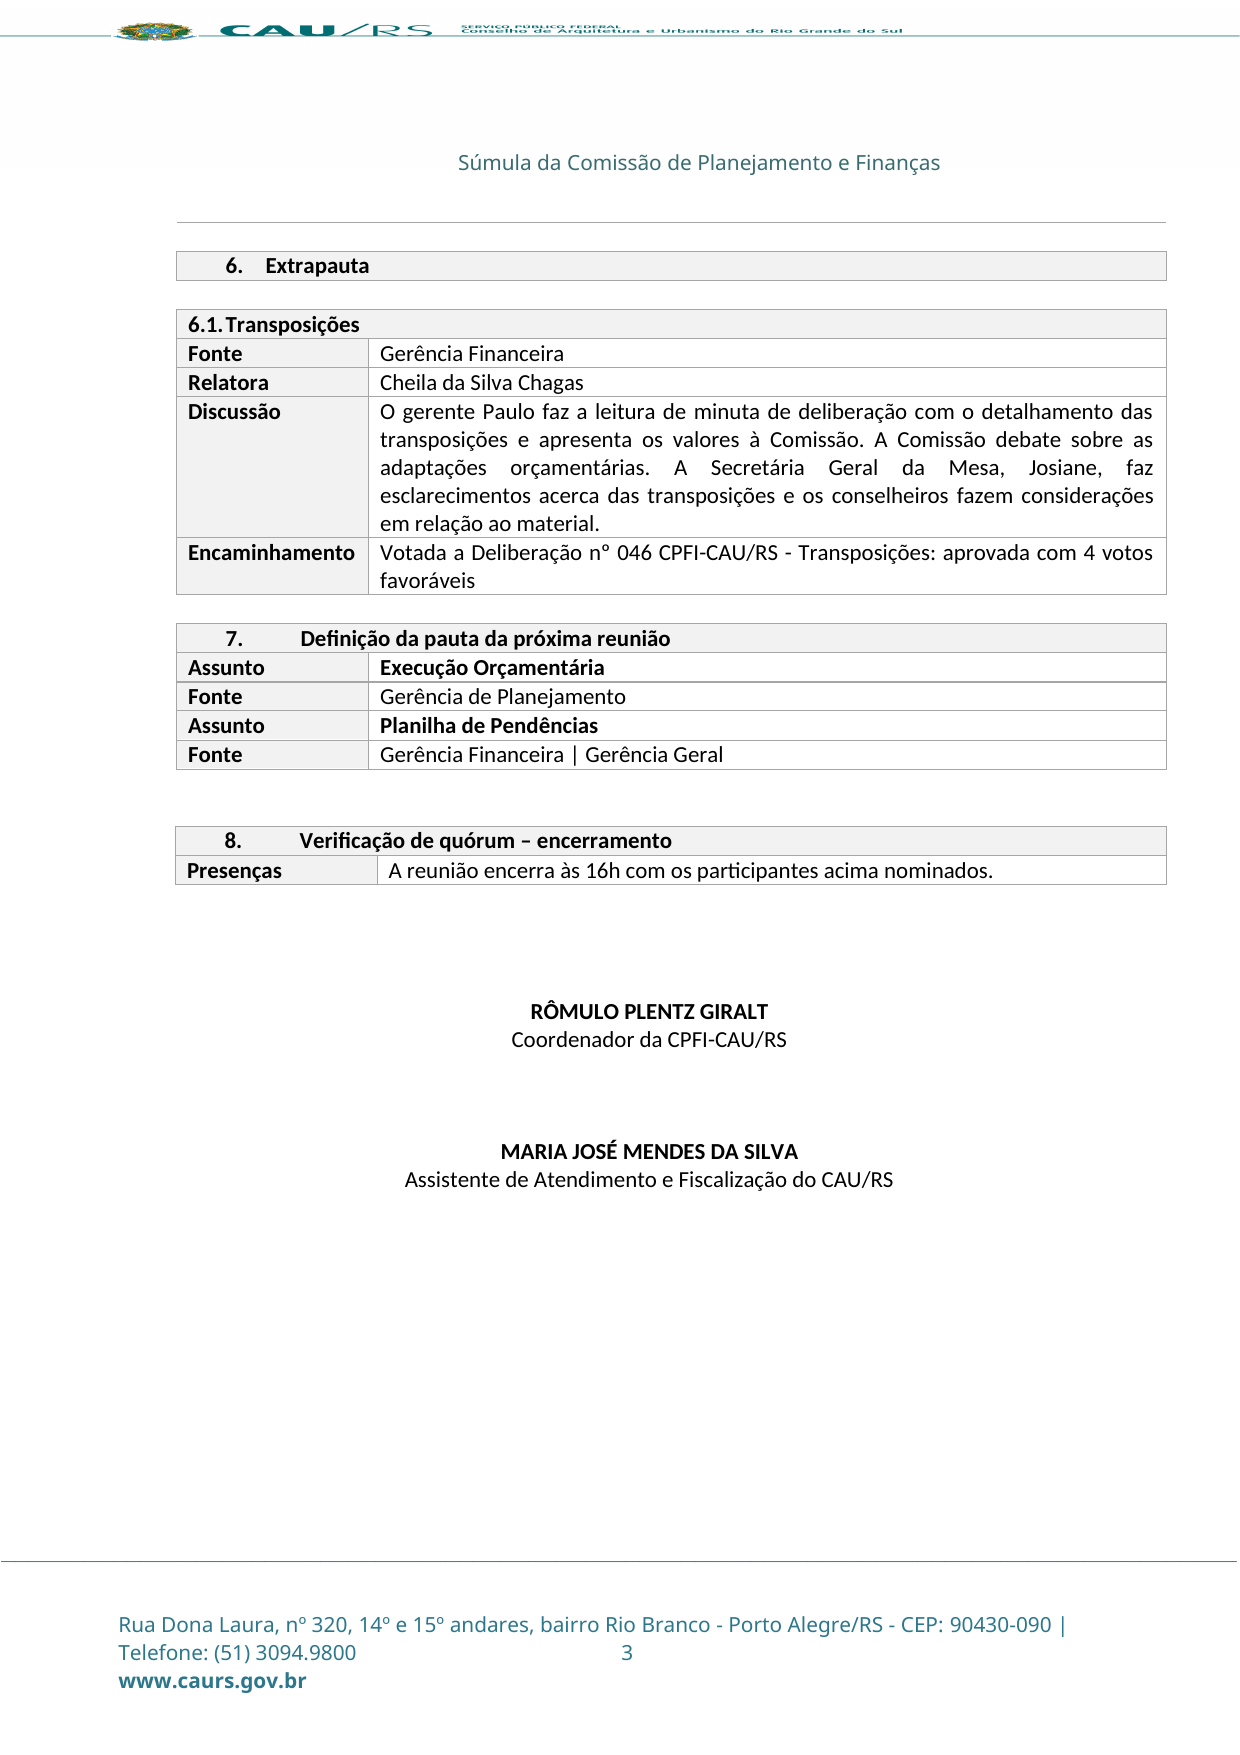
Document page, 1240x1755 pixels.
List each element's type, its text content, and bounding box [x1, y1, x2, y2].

table_cell O gerente Paulo faz a leitura de minuta de deliberação com o detalhamento das transposições e apresenta os valores à Comissão. A Comissão debate sobre as adaptações orçamentárias. A Secretária Geral da Mesa, Josiane, faz esclarecimentos acerca das transposições e os conselheiros fazem considerações em relação ao material. [369, 397, 1166, 537]
table_cell Fonte [177, 741, 368, 768]
table_cell Encaminhamento [177, 538, 368, 594]
table_cell Execução Orçamentária [369, 653, 1166, 681]
table_cell Presenças [176, 856, 377, 884]
table_cell Gerência Financeira [369, 339, 1166, 367]
table_cell A reunião encerra às 16h com os participantes acima nominados. [378, 856, 1166, 884]
table_cell Gerência de Planejamento [369, 683, 1166, 710]
table_cell Assunto [177, 653, 368, 681]
text MARIA JOSÉ MENDES DA SILVA [177, 1137, 1121, 1165]
table_cell Planilha de Pendências [369, 711, 1166, 739]
text Coordenador da CPFI-CAU/RS [177, 1025, 1121, 1053]
table_cell Transposições [177, 310, 1166, 338]
table_cell Relatora [177, 368, 368, 396]
table_cell Assunto [177, 711, 368, 739]
table_header Definição da pauta da próxima reunião [177, 624, 1166, 652]
text Assistente de Atendimento e Fiscalização do CAU/RS [177, 1165, 1121, 1193]
table_cell Votada a Deliberação nº 046 CPFI-CAU/RS - Transposições: aprovada com 4 votos favoráveis [369, 538, 1166, 594]
text RÔMULO PLENTZ GIRALT [177, 997, 1121, 1025]
table_cell [177, 223, 1166, 251]
table_header Verificação de quórum – encerramento [176, 827, 1166, 855]
table_cell Cheila da Silva Chagas [369, 368, 1166, 396]
table_cell Fonte [177, 683, 368, 710]
table_cell Extrapauta [177, 252, 1166, 280]
table_cell Gerência Financeira | Gerência Geral [369, 741, 1166, 768]
table_cell [177, 281, 1166, 309]
table_cell Fonte [177, 339, 368, 367]
table_cell Discussão [177, 397, 368, 537]
